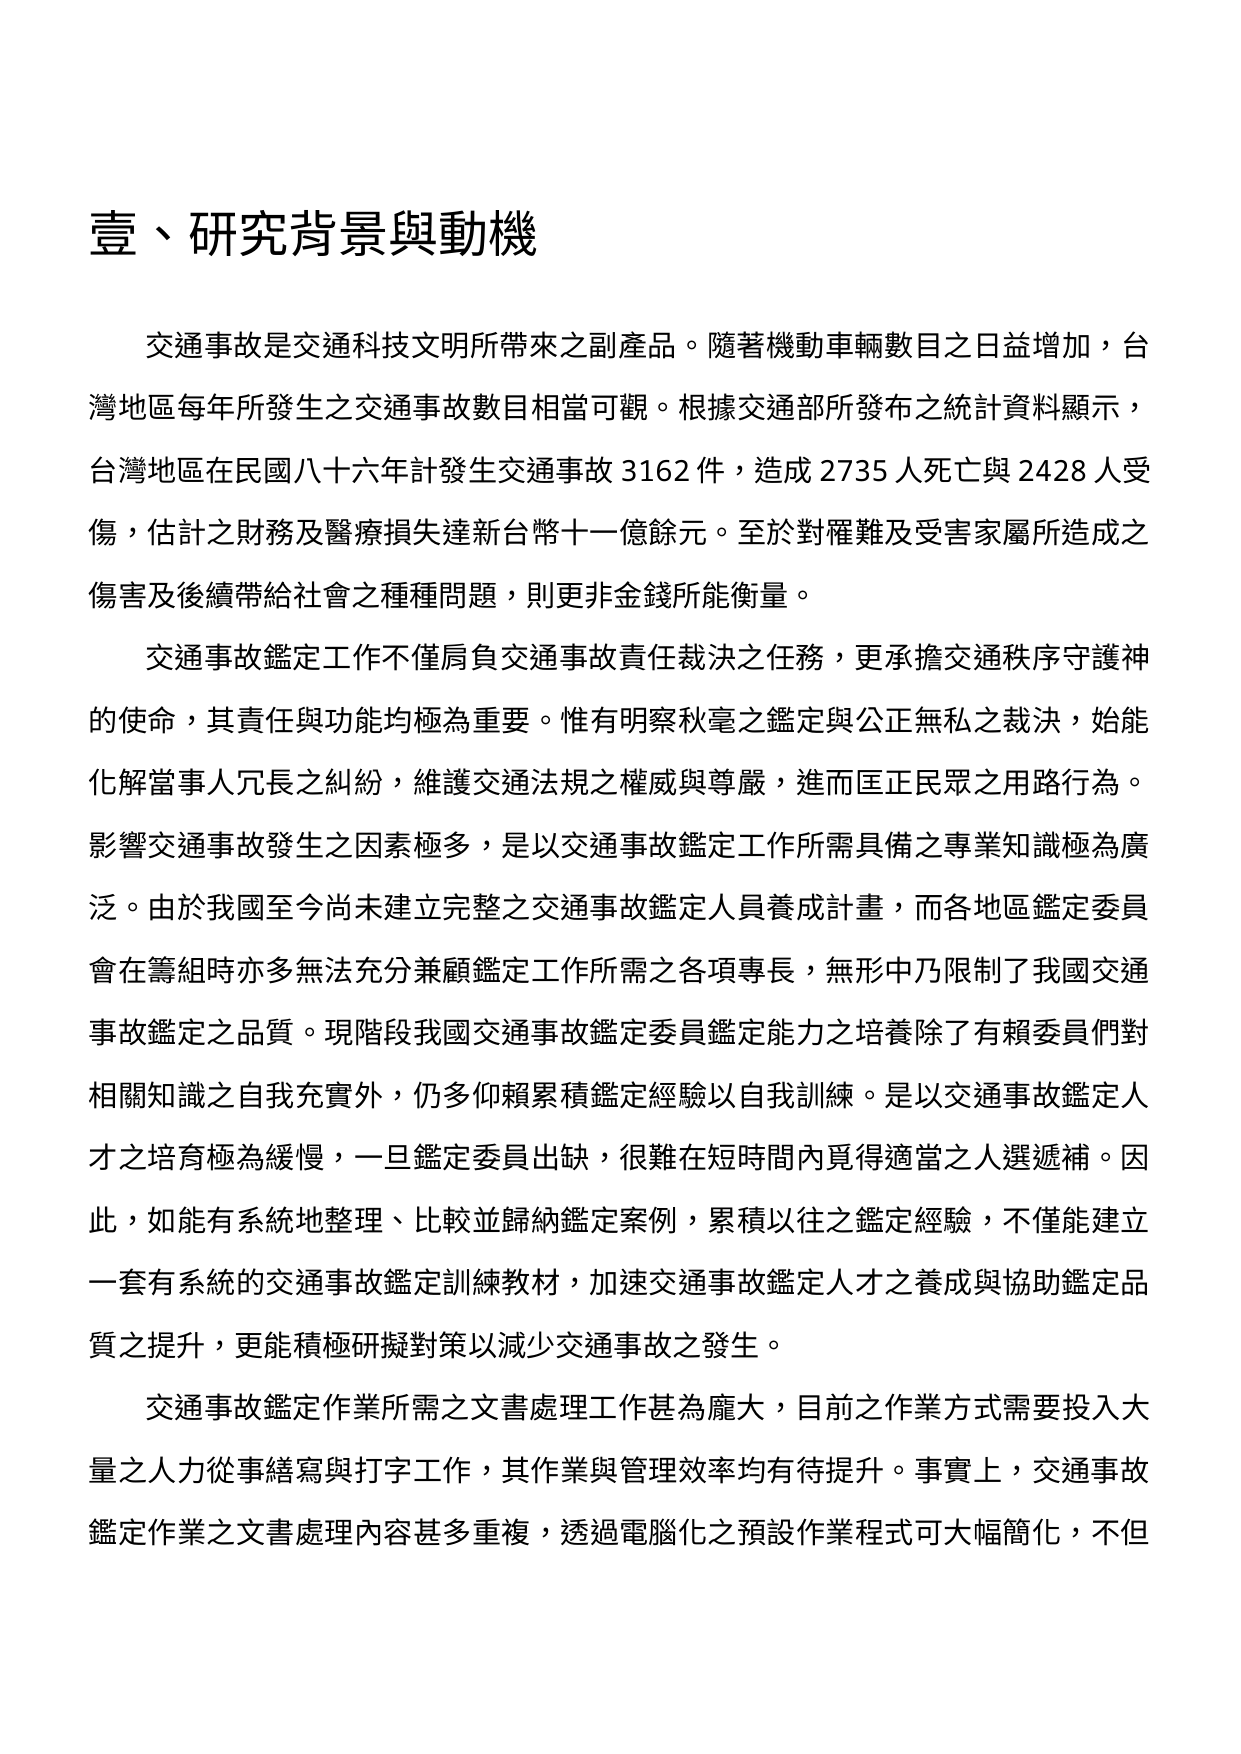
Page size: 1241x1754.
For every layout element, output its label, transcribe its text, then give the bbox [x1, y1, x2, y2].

text 交通事故是交通科技文明所帶來之副產品。隨著機動車輛數目之日益增加，台灣地區每年所發生之交通事故數目相當可觀。根據交通部所發布之統計資料顯示，台灣地區在民國八十六年計發生交通事故3162件，造成2735人死亡與2428人受傷，估計之財務及醫療損失達新台幣十一億餘元。至於對罹難及受害家屬所造成之傷害及後續帶給社會之種種問題，則更非金錢所能衡量。 [89, 302, 1152, 614]
text 交通事故鑑定工作不僅肩負交通事故責任裁決之任務，更承擔交通秩序守護神的使命，其責任與功能均極為重要。惟有明察秋毫之鑑定與公正無私之裁決，始能化解當事人冗長之糾紛，維護交通法規之權威與尊嚴，進而匡正民眾之用路行為。影響交通事故發生之因素極多，是以交通事故鑑定工作所需具備之專業知識極為廣泛。由於我國至今尚未建立完整之交通事故鑑定人員養成計畫，而各地區鑑定委員會在籌組時亦多無法充分兼顧鑑定工作所需之各項專長，無形中乃限制了我國交通事故鑑定之品質。現階段我國交通事故鑑定委員鑑定能力之培養除了有賴委員們對相關知識之自我充實外，仍多仰賴累積鑑定經驗以自我訓練。是以交通事故鑑定人才之培育極為緩慢，一旦鑑定委員出缺，很難在短時間內覓得適當之人選遞補。因此，如能有系統地整理、比較並歸納鑑定案例，累積以往之鑑定經驗，不僅能建立一套有系統的交通事故鑑定訓練教材，加速交通事故鑑定人才之養成與協助鑑定品質之提升，更能積極研擬對策以減少交通事故之發生。 [89, 614, 1152, 1364]
text 交通事故鑑定作業所需之文書處理工作甚為龐大，目前之作業方式需要投入大量之人力從事繕寫與打字工作，其作業與管理效率均有待提升。事實上，交通事故鑑定作業之文書處理內容甚多重複，透過電腦化之預設作業程式可大幅簡化，不但 [89, 1364, 1152, 1552]
text 壹、研究背景與動機 [89, 158, 1152, 283]
